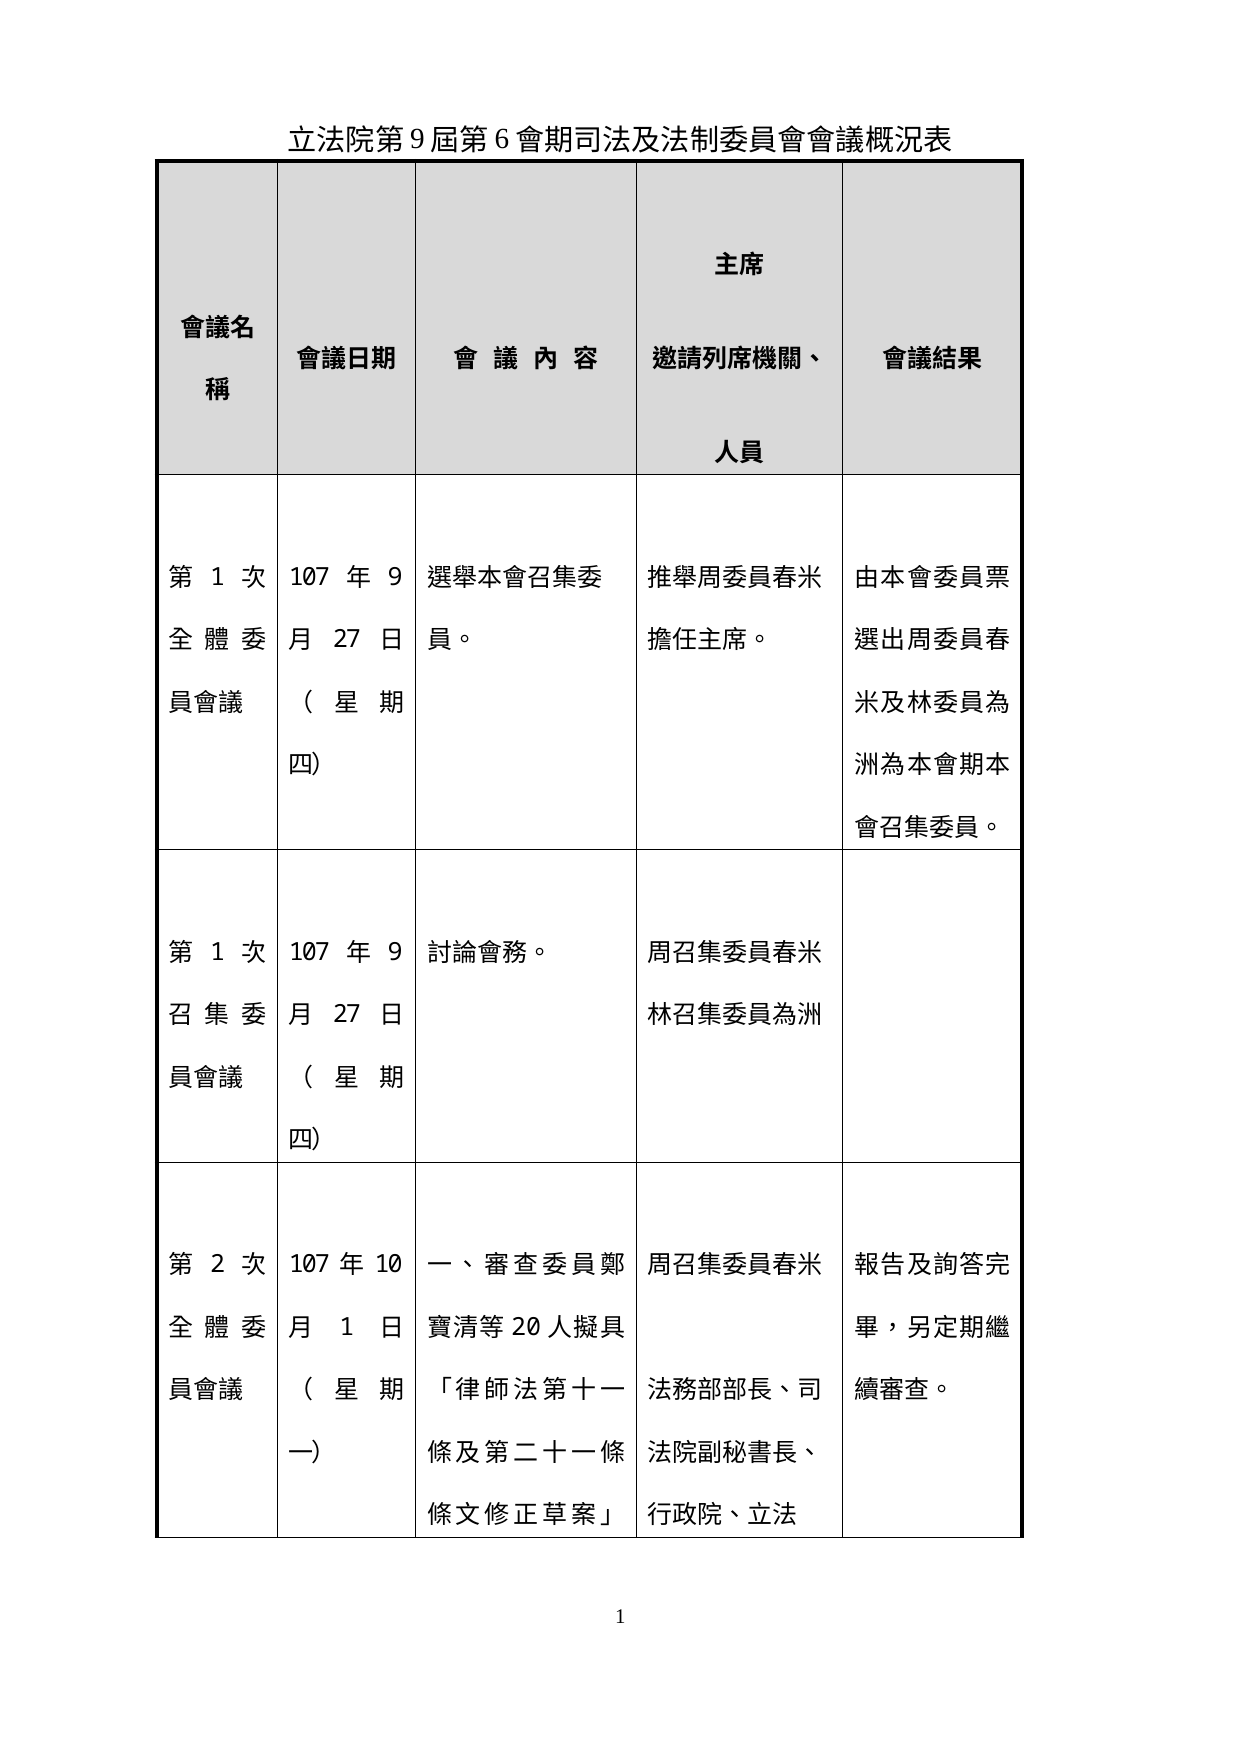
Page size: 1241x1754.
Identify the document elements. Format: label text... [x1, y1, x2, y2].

table_cell 報告及詢答完畢，另定期繼續審查。 [843, 1163, 1020, 1537]
table_cell 周召集委員春米 林召集委員為洲 [637, 850, 842, 1162]
table_header 會議名稱 [159, 163, 277, 474]
table_cell 一、審查委員鄭寶清等20人擬具「律師法第十一條及第二十一條條文修正草案」 [416, 1163, 636, 1537]
table_header 會議結果 [843, 163, 1020, 474]
table_cell 第1次全體委員會議 [159, 475, 277, 849]
table_cell 選舉本會召集委員。 [416, 475, 636, 849]
table_cell 第1次召集委員會議 [159, 850, 277, 1162]
table_cell 討論會務。 [416, 850, 636, 1162]
table_cell 周召集委員春米 法務部部長、司法院副秘書長、行政院、立法 [637, 1163, 842, 1537]
table_cell 第2次全體委員會議 [159, 1163, 277, 1537]
table_header 會議內容 [416, 163, 636, 474]
text 立法院第9屆第6會期司法及法制委員會會議概況表 [187, 96, 1053, 159]
table_header 主席 邀請列席機關、 人員 [637, 163, 842, 474]
table_cell 107年10月1日（星期一） [278, 1163, 415, 1537]
table_cell 107年9月27日（星期四） [278, 850, 415, 1162]
table_cell 由本會委員票選出周委員春米及林委員為洲為本會期本會召集委員。 [843, 475, 1020, 849]
table_cell [843, 850, 1020, 1162]
table_header 會議日期 [278, 163, 415, 474]
table_cell 推舉周委員春米擔任主席。 [637, 475, 842, 849]
table_cell 107年9月27日（星期四） [278, 475, 415, 849]
